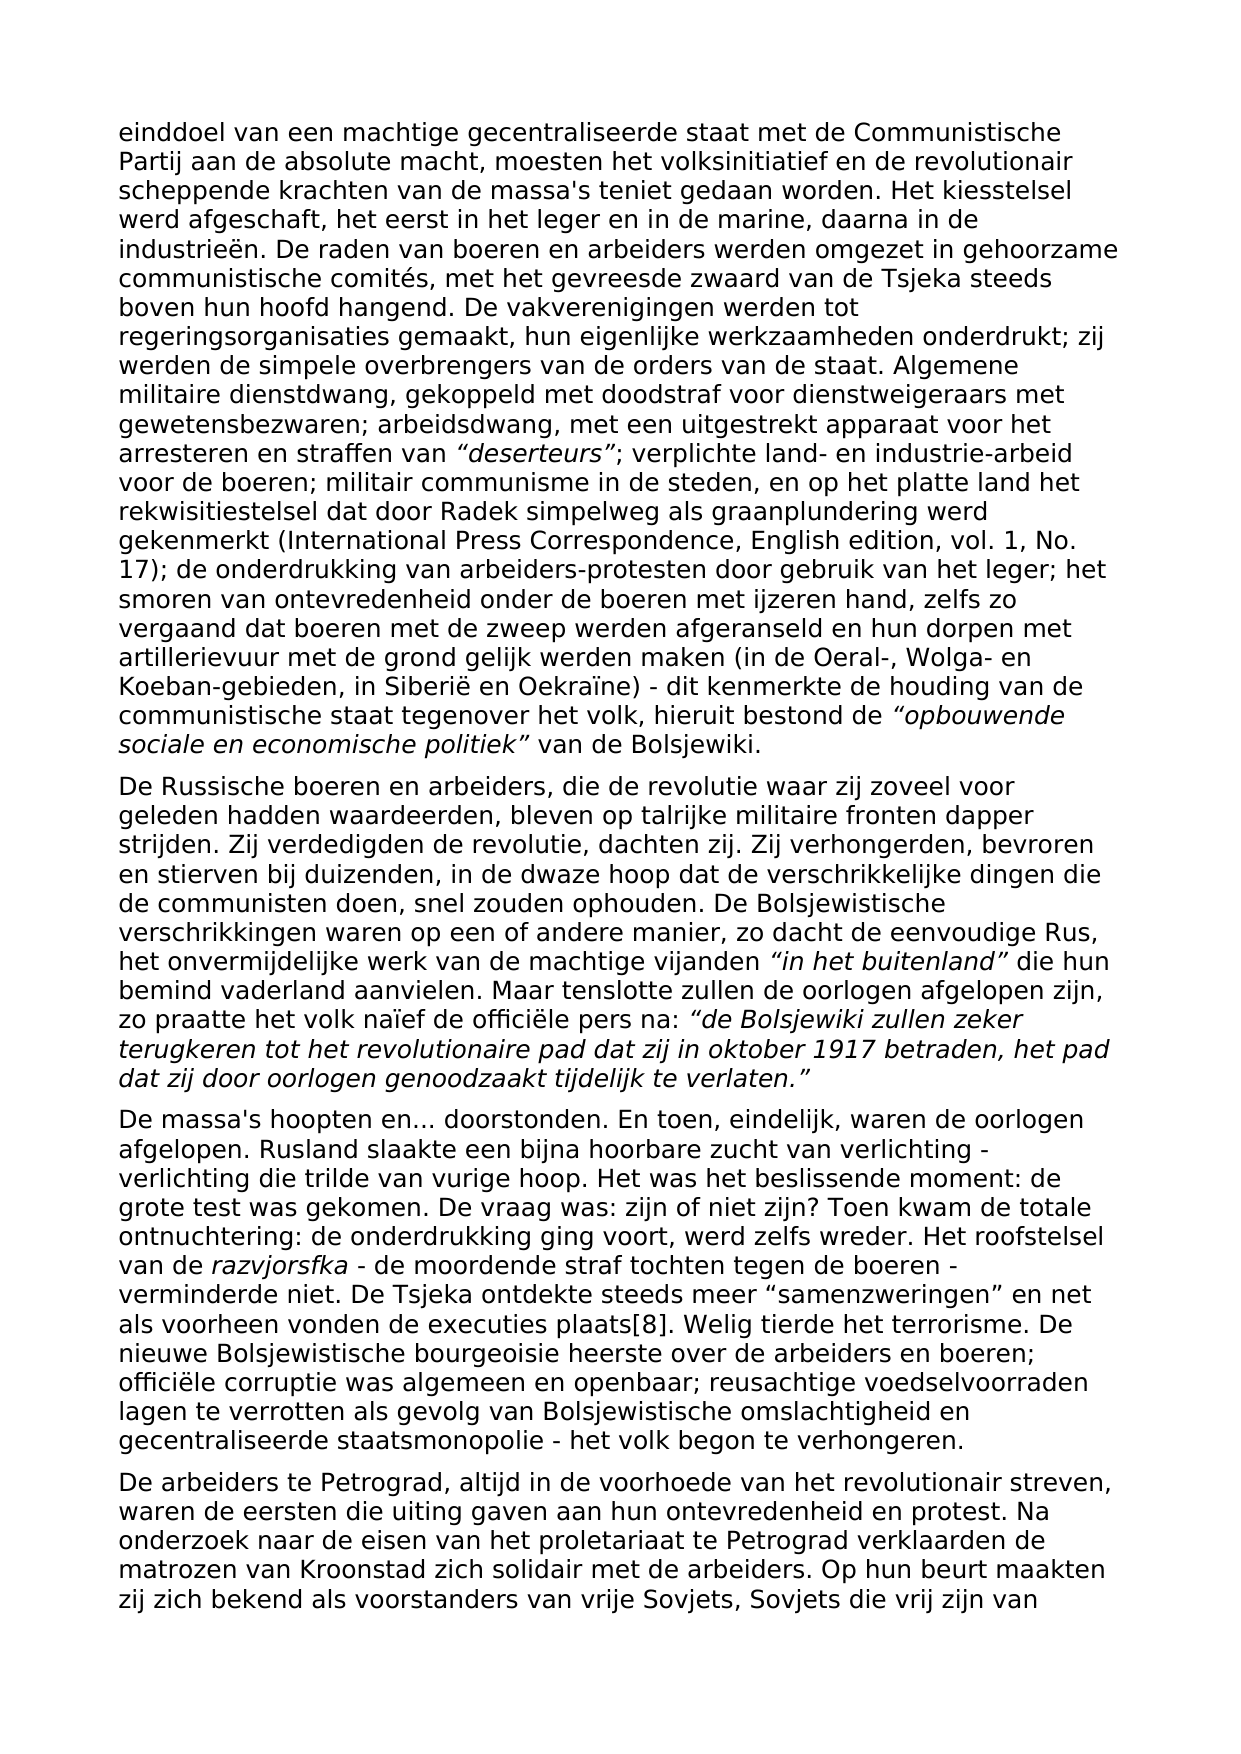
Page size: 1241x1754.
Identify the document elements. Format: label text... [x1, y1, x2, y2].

text einddoel van een machtige gecentraliseerde staat met de Communistische Partij aan de absolute macht, moesten het volksinitiatief en de revolutionair scheppende krachten van de massa's teniet gedaan worden. Het kiesstelsel werd afgeschaft, het eerst in het leger en in de marine, daarna in de industrieën. De raden van boeren en arbeiders werden omgezet in gehoorzame communistische comités, met het gevreesde zwaard van de Tsjeka steeds boven hun hoofd hangend. De vakverenigingen werden tot regeringsorganisaties gemaakt, hun eigenlijke werkzaamheden onderdrukt; zij werden de simpele overbrengers van de orders van de staat. Algemene militaire dienstdwang, gekoppeld met doodstraf voor dienstweigeraars met gewetensbezwaren; arbeidsdwang, met een uitgestrekt apparaat voor het arresteren en straffen van “deserteurs”; verplichte land- en industrie-arbeid voor de boeren; militair communisme in de steden, en op het platte land het rekwisitiestelsel dat door Radek simpelweg als graanplundering werd gekenmerkt (International Press Correspondence, English edition, vol. 1, No. 17); de onderdrukking van arbeiders-protesten door gebruik van het leger; het smoren van ontevredenheid onder de boeren met ijzeren hand, zelfs zo vergaand dat boeren met de zweep werden afgeranseld en hun dorpen met artillerievuur met de grond gelijk werden maken (in de Oeral-, Wolga- en Koeban-gebieden, in Siberië en Oekraïne) - dit kenmerkte de houding van de communistische staat tegenover het volk, hieruit bestond de “opbouwende sociale en economische politiek” van de Bolsjewiki. [118, 118, 1122, 760]
text De arbeiders te Petrograd, altijd in de voorhoede van het revolutionair streven, waren de eersten die uiting gaven aan hun ontevredenheid en protest. Na onderzoek naar de eisen van het proletariaat te Petrograd verklaarden de matrozen van Kroonstad zich solidair met de arbeiders. Op hun beurt maakten zij zich bekend als voorstanders van vrije Sovjets, Sovjets die vrij zijn van [118, 1468, 1122, 1614]
text De massa's hoopten en... doorstonden. En toen, eindelijk, waren de oorlogen afgelopen. Rusland slaakte een bijna hoorbare zucht van verlichting - verlichting die trilde van vurige hoop. Het was het beslissende moment: de grote test was gekomen. De vraag was: zijn of niet zijn? Toen kwam de totale ontnuchtering: de onderdrukking ging voort, werd zelfs wreder. Het roofstelsel van de razvjorsfka - de moordende straf tochten tegen de boeren - verminderde niet. De Tsjeka ontdekte steeds meer “samenzweringen” en net als voorheen vonden de executies plaats[8]. Welig tierde het terrorisme. De nieuwe Bolsjewistische bourgeoisie heerste over de arbeiders en boeren; officiële corruptie was algemeen en openbaar; reusachtige voedselvoorraden lagen te verrotten als gevolg van Bolsjewistische omslachtigheid en gecentraliseerde staatsmonopolie - het volk begon te verhongeren. [118, 1106, 1122, 1456]
text De Russische boeren en arbeiders, die de revolutie waar zij zoveel voor geleden hadden waardeerden, bleven op talrijke militaire fronten dapper strijden. Zij verdedigden de revolutie, dachten zij. Zij verhongerden, bevroren en stierven bij duizenden, in de dwaze hoop dat de verschrikkelijke dingen die de communisten doen, snel zouden ophouden. De Bolsjewistische verschrikkingen waren op een of andere manier, zo dacht de eenvoudige Rus, het onvermijdelijke werk van de machtige vijanden “in het buitenland” die hun bemind vaderland aanvielen. Maar tenslotte zullen de oorlogen afgelopen zijn, zo praatte het volk naïef de officiële pers na: “de Bolsjewiki zullen zeker terugkeren tot het revolutionaire pad dat zij in oktober 1917 betraden, het pad dat zij door oorlogen genoodzaakt tijdelijk te verlaten.” [118, 772, 1122, 1093]
